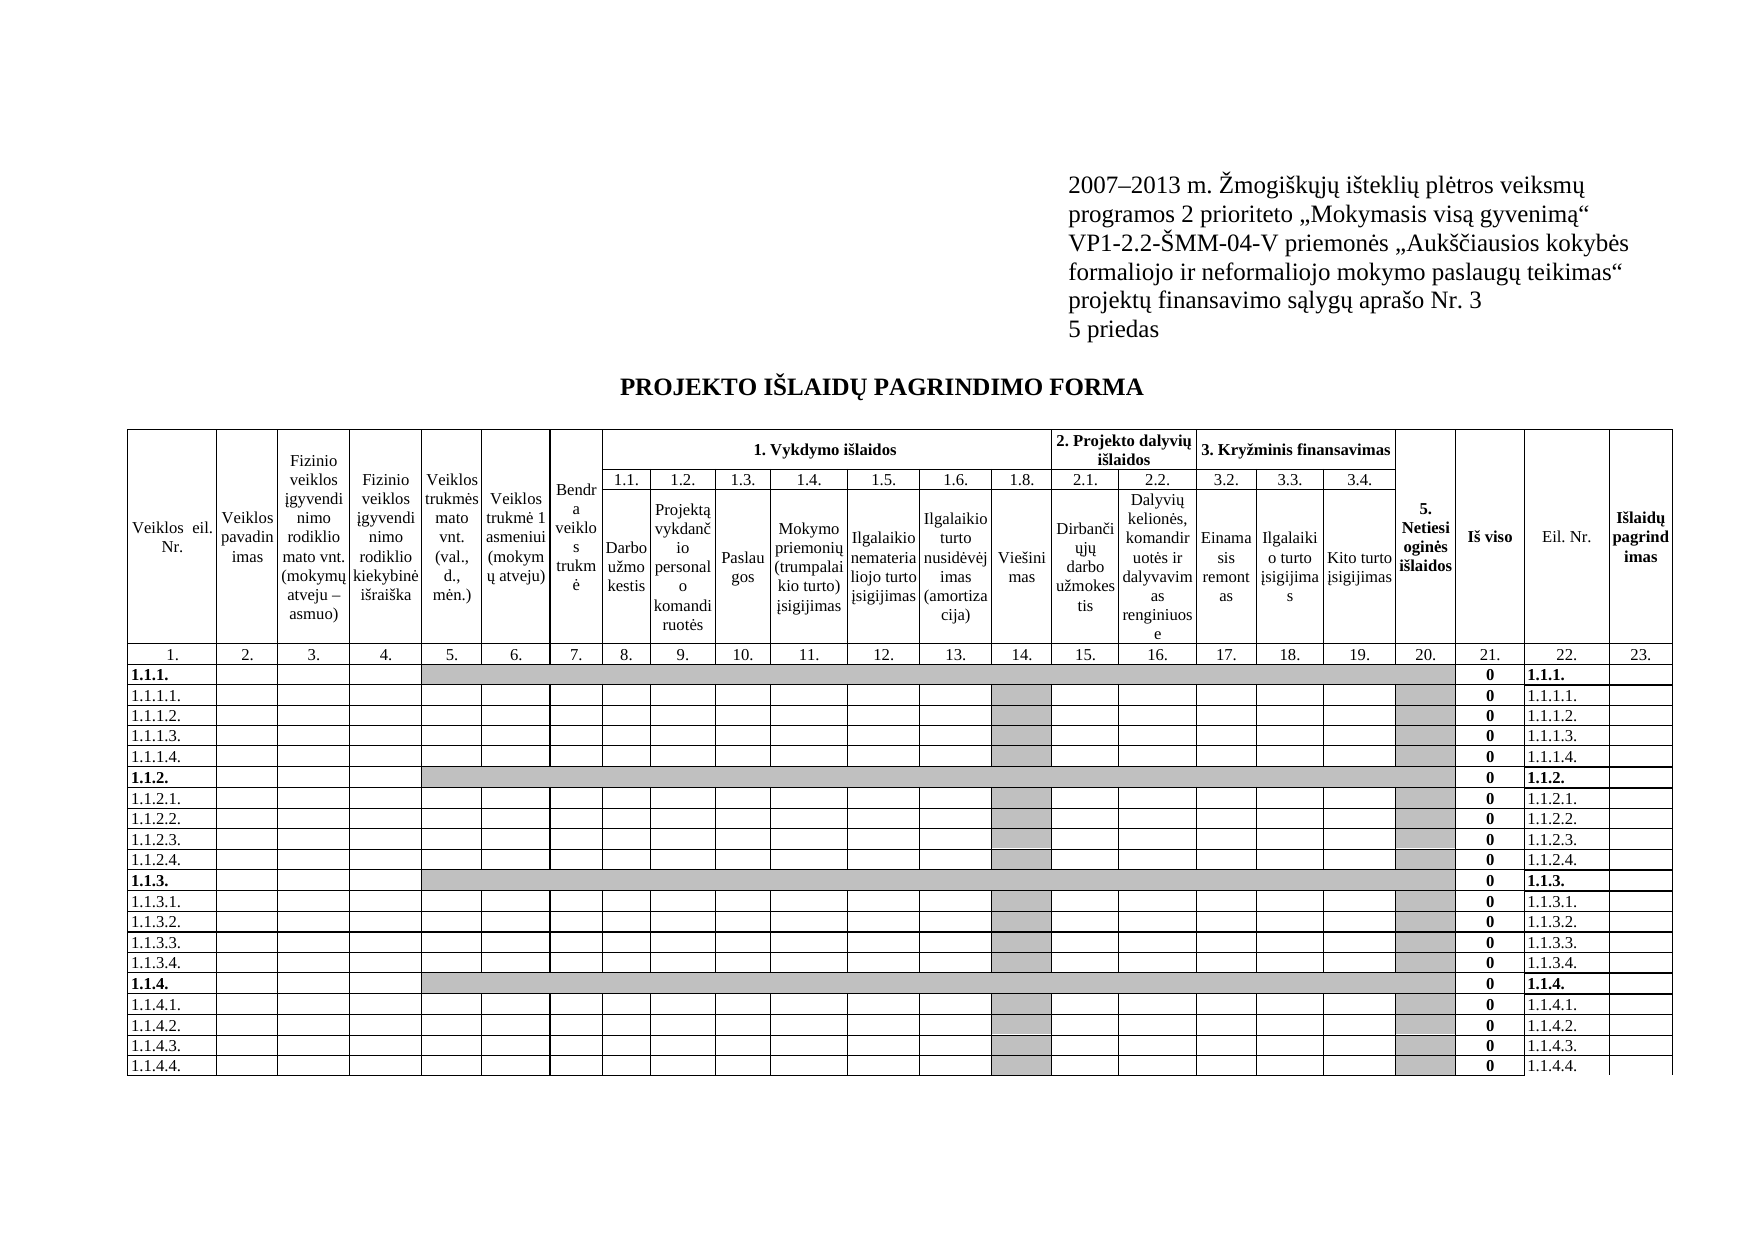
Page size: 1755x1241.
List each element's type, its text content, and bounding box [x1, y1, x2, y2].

table_cell 1.4. [771, 470, 847, 489]
table_cell 0 [1456, 933, 1524, 952]
table_cell 1.1.4.3. [128, 1036, 216, 1055]
table_cell [992, 850, 1051, 869]
table_cell 0 [1456, 665, 1524, 684]
table_cell [603, 953, 650, 972]
table_cell [1052, 788, 1118, 808]
table_cell [551, 1015, 602, 1034]
table_cell [1119, 706, 1196, 725]
table_cell [771, 1015, 847, 1034]
table_cell 1.1.1.4. [1525, 746, 1609, 766]
table_cell [482, 1036, 549, 1055]
table_cell [1119, 746, 1196, 766]
table_cell [603, 706, 650, 725]
table_cell 4. [350, 644, 421, 663]
table_cell 8. [603, 644, 650, 663]
table_cell [1257, 891, 1323, 911]
table_cell [278, 933, 349, 952]
table_cell [1119, 1015, 1196, 1034]
table_cell [603, 1056, 650, 1075]
table_cell [920, 1056, 991, 1075]
table_cell [716, 809, 770, 828]
text projektų finansavimo sąlygų aprašo Nr. 3 [1068, 286, 1636, 314]
table_cell [1119, 809, 1196, 828]
table_cell 1.1.1.1. [128, 685, 216, 705]
table_cell 0 [1456, 994, 1524, 1014]
table_cell [716, 1036, 770, 1055]
table_cell [422, 953, 481, 972]
table_cell [848, 953, 919, 972]
text programos 2 prioriteto „Mokymasis visą gyvenimą“ [1068, 199, 1636, 228]
table_cell [1324, 891, 1395, 911]
table_cell 1.1.3.1. [1525, 892, 1609, 911]
table_cell 5. [422, 644, 481, 663]
table_cell [771, 1036, 847, 1055]
table_cell [603, 850, 650, 869]
table_cell [1324, 1015, 1395, 1034]
table_cell [1257, 726, 1323, 745]
text 2007–2013 m. Žmogiškųjų išteklių plėtros veiksmų [1068, 171, 1636, 199]
table_cell [771, 1056, 847, 1075]
table_cell [422, 850, 481, 869]
table_cell [992, 994, 1051, 1014]
table_cell [350, 850, 421, 869]
table_cell [482, 788, 549, 808]
table_cell [716, 829, 770, 848]
table_cell 0 [1456, 726, 1524, 745]
table_cell [992, 788, 1051, 808]
table_cell 23. [1610, 644, 1672, 663]
table_cell [1052, 746, 1118, 766]
table_cell [920, 850, 991, 869]
table_cell [716, 1015, 770, 1034]
table_cell [1052, 809, 1118, 828]
table_cell Einamasis remontas [1197, 490, 1256, 643]
table_cell [1119, 912, 1196, 931]
table_cell [1396, 809, 1455, 828]
table_cell [1257, 788, 1323, 808]
table_cell 2. [217, 644, 277, 663]
table_cell [992, 829, 1051, 848]
table_cell [848, 685, 919, 705]
table_cell 1.1.2.1. [1525, 789, 1609, 808]
table_cell 0 [1456, 850, 1524, 869]
table_cell [1119, 1056, 1196, 1075]
table_cell [771, 912, 847, 931]
table_cell [217, 767, 277, 787]
table_cell [1610, 912, 1672, 931]
table_cell [217, 1056, 277, 1075]
table_cell 1.1.4.2. [1525, 1015, 1609, 1034]
table_cell [1610, 746, 1672, 766]
table_cell [350, 685, 421, 705]
table_header Bendra veiklos trukmė [551, 430, 602, 643]
table_cell [716, 788, 770, 808]
table_cell 0 [1456, 1036, 1524, 1055]
table_cell [1257, 1015, 1323, 1034]
table_cell 1.1.3.4. [1525, 953, 1609, 972]
table_cell [716, 706, 770, 725]
table_cell 11. [771, 644, 847, 663]
table_cell [1324, 933, 1395, 952]
table_cell [651, 685, 715, 705]
table_header Veiklos trukmės mato vnt. (val., d., mėn.) [422, 430, 481, 643]
table_cell [551, 850, 602, 869]
table_cell [603, 1036, 650, 1055]
table_cell [1610, 871, 1672, 890]
table_header 2. Projekto dalyvių išlaidos [1052, 430, 1196, 469]
table_cell [848, 850, 919, 869]
table_cell 1.1.2. [128, 767, 216, 787]
table_cell [1610, 953, 1672, 972]
table_cell [551, 726, 602, 745]
table_cell [992, 1015, 1051, 1034]
table_cell [217, 665, 277, 684]
table_cell [1052, 1056, 1118, 1075]
table_cell [350, 767, 421, 787]
table_cell [1610, 995, 1672, 1014]
table_cell [651, 706, 715, 725]
table_cell [350, 1036, 421, 1055]
table_cell [278, 973, 349, 993]
table_cell [651, 1056, 715, 1075]
table_cell 15. [1052, 644, 1118, 663]
table_cell [771, 891, 847, 911]
table_cell [422, 809, 481, 828]
table_cell 12. [848, 644, 919, 663]
table_cell 3. [278, 644, 349, 663]
table_cell Kito turto įsigijimas [1324, 490, 1395, 643]
table_cell [1396, 891, 1455, 911]
table_cell [422, 912, 481, 931]
table_cell [1396, 1015, 1455, 1034]
table_cell [920, 933, 991, 952]
table_cell [992, 685, 1051, 705]
table_cell [603, 788, 650, 808]
table_cell [848, 788, 919, 808]
table_cell Dirbančiųjų darbo užmokestis [1052, 490, 1118, 643]
table_cell [350, 870, 421, 890]
table_cell [482, 891, 549, 911]
table_cell [422, 994, 481, 1014]
table_cell 0 [1456, 746, 1524, 766]
table_cell [1119, 788, 1196, 808]
table_cell [1257, 912, 1323, 931]
table_cell [651, 788, 715, 808]
table_cell 7. [551, 644, 602, 663]
table_cell [603, 726, 650, 745]
table_header Veiklos eil. Nr. [128, 430, 216, 643]
table_cell [848, 912, 919, 931]
table_cell [1610, 850, 1672, 869]
table_cell [422, 933, 481, 952]
table_header Eil. Nr. [1525, 430, 1609, 643]
table_cell 1.5. [848, 470, 919, 489]
table_cell 1.1.3.2. [1525, 912, 1609, 931]
table_cell [551, 912, 602, 931]
table_cell [651, 1015, 715, 1034]
table_cell [278, 685, 349, 705]
table_cell [1257, 685, 1323, 705]
table_cell [771, 953, 847, 972]
table_cell [920, 685, 991, 705]
table_cell [1610, 726, 1672, 745]
table_cell [1197, 1015, 1256, 1034]
table_cell [350, 891, 421, 911]
table_cell [651, 809, 715, 828]
table_cell [278, 912, 349, 931]
table_cell [1396, 953, 1455, 972]
table_cell [482, 809, 549, 828]
table_cell [1052, 829, 1118, 848]
table_cell [1396, 994, 1455, 1014]
table_cell [1324, 706, 1395, 725]
table_cell [551, 746, 602, 766]
table_cell [422, 1056, 481, 1075]
table_cell [482, 994, 549, 1014]
table_cell [217, 829, 277, 848]
table_cell [920, 1036, 991, 1055]
table_cell [217, 994, 277, 1014]
table_cell [1197, 746, 1256, 766]
table_cell [422, 891, 481, 911]
table_cell [217, 850, 277, 869]
table_cell [350, 829, 421, 848]
table_cell [1324, 912, 1395, 931]
table_cell [1119, 726, 1196, 745]
table_cell 19. [1324, 644, 1395, 663]
table_cell 1. [128, 644, 216, 663]
table_cell [1197, 850, 1256, 869]
table_cell [1610, 1015, 1672, 1034]
table_cell [1610, 706, 1672, 725]
table_cell [716, 1056, 770, 1075]
table_cell [1610, 1036, 1672, 1055]
table_cell [1119, 850, 1196, 869]
table_cell [992, 933, 1051, 952]
table_cell [278, 767, 349, 787]
table_cell Ilgalaikio nematerialiojo turto įsigijimas [848, 490, 919, 643]
table_cell [1119, 953, 1196, 972]
table_cell [217, 891, 277, 911]
table_cell [716, 933, 770, 952]
table_cell [992, 1056, 1051, 1075]
table_cell [848, 1015, 919, 1034]
table_cell [1197, 829, 1256, 848]
table_cell [1324, 953, 1395, 972]
table_cell 1.1.1. [1525, 665, 1609, 684]
table_cell [422, 829, 481, 848]
table_cell [1052, 912, 1118, 931]
table_cell [1052, 706, 1118, 725]
table_cell [651, 746, 715, 766]
table_cell [1396, 726, 1455, 745]
table_cell [1396, 1036, 1455, 1055]
table_cell [651, 953, 715, 972]
table_cell [920, 788, 991, 808]
table_header 3. Kryžminis finansavimas [1197, 430, 1395, 469]
table_cell [771, 788, 847, 808]
table_cell [1610, 809, 1672, 828]
table_cell [482, 685, 549, 705]
table_cell 1.6. [920, 470, 991, 489]
table_cell [716, 726, 770, 745]
table_cell [1257, 829, 1323, 848]
table_cell Ilgalaikio turto nusidėvėjimas (amortizacija) [920, 490, 991, 643]
table_cell [1324, 850, 1395, 869]
table_cell [1396, 788, 1455, 808]
table_cell [278, 1056, 349, 1075]
table_cell [278, 850, 349, 869]
table_cell [350, 953, 421, 972]
table_cell [422, 1015, 481, 1034]
table_cell [1197, 1036, 1256, 1055]
table_cell [422, 767, 1323, 787]
table_cell [1257, 706, 1323, 725]
table_cell [551, 933, 602, 952]
table_cell [278, 788, 349, 808]
table_cell [350, 1015, 421, 1034]
table_cell [1257, 746, 1323, 766]
table_cell [278, 1036, 349, 1055]
table_cell [1197, 953, 1256, 972]
table_cell [482, 726, 549, 745]
table_cell [350, 912, 421, 931]
table_cell Paslaugos [716, 490, 770, 643]
table_cell [278, 953, 349, 972]
table_cell [848, 994, 919, 1014]
table_cell [1396, 870, 1455, 890]
table_cell [848, 809, 919, 828]
table_cell [1257, 1056, 1323, 1075]
table_cell [848, 1036, 919, 1055]
table_cell 1.1.3.3. [128, 933, 216, 952]
table_cell [1197, 891, 1256, 911]
table_cell [1052, 1036, 1118, 1055]
table_cell [1610, 686, 1672, 705]
table_cell [1324, 1056, 1395, 1075]
table_cell 0 [1456, 685, 1524, 705]
table_cell 9. [651, 644, 715, 663]
table_cell [651, 850, 715, 869]
table_cell [350, 706, 421, 725]
table_cell [1610, 829, 1672, 848]
table_cell 1.1.3.1. [128, 891, 216, 911]
table_cell [278, 746, 349, 766]
table_cell 2.1. [1052, 470, 1118, 489]
table_cell 16. [1119, 644, 1196, 663]
table_cell [1324, 726, 1395, 745]
table_cell [1324, 746, 1395, 766]
table_cell [217, 933, 277, 952]
table_cell [1396, 973, 1455, 993]
table_cell 1.1.2.3. [128, 829, 216, 848]
table_cell [1197, 912, 1256, 931]
table_cell [1610, 933, 1672, 952]
table_cell [1324, 685, 1395, 705]
table_cell [1197, 809, 1256, 828]
table_cell [651, 829, 715, 848]
table_cell [1324, 1036, 1395, 1055]
table_cell 0 [1456, 809, 1524, 828]
table_header Išlaidų pagrindimas [1610, 430, 1672, 643]
table_cell [1610, 1056, 1672, 1075]
table_cell [350, 746, 421, 766]
table_cell [1052, 994, 1118, 1014]
table_cell [771, 746, 847, 766]
table_cell [920, 726, 991, 745]
table_cell Viešinimas [992, 490, 1051, 643]
table_header Iš viso [1456, 430, 1524, 643]
table_cell [1052, 850, 1118, 869]
table_cell [716, 912, 770, 931]
table_cell 6. [482, 644, 549, 663]
table_cell [1197, 706, 1256, 725]
table_cell 1.1.3.2. [128, 912, 216, 931]
table_cell [771, 706, 847, 725]
table_cell [920, 1015, 991, 1034]
table_cell [482, 933, 549, 952]
table_cell [651, 726, 715, 745]
table_cell [920, 891, 991, 911]
table_cell [1610, 974, 1672, 993]
table_cell [1610, 789, 1672, 808]
table_cell 2.2. [1119, 470, 1196, 489]
table_cell [771, 726, 847, 745]
table_cell [1323, 870, 1396, 890]
table_cell 1.1.2.2. [1525, 809, 1609, 828]
table_cell [217, 746, 277, 766]
table_cell [278, 829, 349, 848]
table_cell [551, 953, 602, 972]
table_cell [217, 788, 277, 808]
table_cell [217, 726, 277, 745]
table_cell [1052, 891, 1118, 911]
table_cell [1396, 933, 1455, 952]
table_cell [1396, 665, 1455, 684]
table_cell [1396, 912, 1455, 931]
table_cell [1197, 788, 1256, 808]
table_cell [1324, 829, 1395, 848]
table_cell 0 [1456, 788, 1524, 808]
table_cell [920, 953, 991, 972]
table_cell [278, 994, 349, 1014]
table_cell [422, 788, 481, 808]
table_cell [217, 973, 277, 993]
table_cell [1119, 1036, 1196, 1055]
table_cell 1.1.4.4. [128, 1056, 216, 1075]
table_cell [651, 912, 715, 931]
table_cell [1197, 685, 1256, 705]
table_cell 1.1. [603, 470, 650, 489]
table_cell [1052, 685, 1118, 705]
table_cell [920, 809, 991, 828]
table_header Veiklos trukmė 1 asmeniui (mokymų atveju) [482, 430, 549, 643]
table_cell [350, 933, 421, 952]
table_cell 1.1.2. [1525, 768, 1609, 787]
table_cell [482, 1015, 549, 1034]
table_cell 3.4. [1324, 470, 1395, 489]
table_cell 1.8. [992, 470, 1051, 489]
table_header 1. Vykdymo išlaidos [603, 430, 1051, 469]
table_cell [920, 746, 991, 766]
table_cell [992, 726, 1051, 745]
table_header 5. Netiesioginės išlaidos [1396, 430, 1455, 643]
table_cell [1197, 726, 1256, 745]
table_cell [1119, 994, 1196, 1014]
table_cell [603, 994, 650, 1014]
table_cell 3.3. [1257, 470, 1323, 489]
table_cell [1396, 685, 1455, 705]
table_cell [1052, 953, 1118, 972]
table_cell [278, 726, 349, 745]
table_cell [603, 891, 650, 911]
table_cell [551, 1036, 602, 1055]
table_cell [482, 746, 549, 766]
table_cell 0 [1456, 912, 1524, 931]
text PROJEKTO IŠLAIDŲ PAGRINDIMO FORMA [128, 372, 1636, 401]
table_cell 1.1.4.1. [128, 994, 216, 1014]
table_cell [1610, 892, 1672, 911]
table_cell [603, 1015, 650, 1034]
table_cell [651, 891, 715, 911]
table_cell 1.1.4.1. [1525, 995, 1609, 1014]
table_cell [1323, 767, 1396, 787]
table_cell [1396, 706, 1455, 725]
table_cell [848, 706, 919, 725]
table_cell Mokymo priemonių (trumpalaikio turto) įsigijimas [771, 490, 847, 643]
table_cell 18. [1257, 644, 1323, 663]
table_cell [217, 912, 277, 931]
table_cell [1197, 1056, 1256, 1075]
table_cell [716, 994, 770, 1014]
table_cell [603, 933, 650, 952]
table_cell 1.1.3. [1525, 871, 1609, 890]
table_cell 0 [1456, 1015, 1524, 1034]
table_cell 1.1.4.2. [128, 1015, 216, 1034]
table_cell [716, 891, 770, 911]
table_cell [551, 891, 602, 911]
table_cell 1.1.2.4. [1525, 850, 1609, 869]
table_cell 1.1.1.2. [1525, 706, 1609, 725]
table_cell Darbo užmokestis [603, 490, 650, 643]
table_cell [992, 912, 1051, 931]
table_cell 0 [1456, 973, 1524, 993]
table_cell [1052, 933, 1118, 952]
table_cell [1257, 953, 1323, 972]
table_cell [1396, 1056, 1455, 1075]
table_cell [1396, 829, 1455, 848]
table_cell [350, 788, 421, 808]
table_cell [603, 912, 650, 931]
table_cell 14. [992, 644, 1051, 663]
table_cell [1257, 850, 1323, 869]
table_cell [1610, 768, 1672, 787]
table_cell [278, 665, 349, 684]
table_cell [1257, 809, 1323, 828]
table_cell [1119, 933, 1196, 952]
table_cell [1257, 933, 1323, 952]
table_cell 1.3. [716, 470, 770, 489]
table_cell 0 [1456, 870, 1524, 890]
table_cell [848, 933, 919, 952]
table_cell [848, 726, 919, 745]
table_cell [217, 870, 277, 890]
table_cell [422, 870, 1323, 890]
table_cell [350, 994, 421, 1014]
table_cell [1257, 994, 1323, 1014]
table_cell [422, 706, 481, 725]
table_cell [551, 994, 602, 1014]
table_cell [651, 994, 715, 1014]
table_cell 1.1.4. [128, 973, 216, 993]
table_cell [716, 953, 770, 972]
table_cell [1052, 726, 1118, 745]
table_cell [992, 746, 1051, 766]
table_cell 0 [1456, 706, 1524, 725]
table_cell [1324, 994, 1395, 1014]
table_cell [1052, 1015, 1118, 1034]
table_header Fizinio veiklos įgyvendinimo rodiklio mato vnt. (mokymų atveju – asmuo) [278, 430, 349, 643]
table_cell [217, 809, 277, 828]
table_cell 13. [920, 644, 991, 663]
table_cell 1.1.2.1. [128, 788, 216, 808]
table_cell [217, 953, 277, 972]
table_cell 1.1.2.2. [128, 809, 216, 828]
table_cell [217, 706, 277, 725]
table_cell [278, 1015, 349, 1034]
table_cell 1.1.4. [1525, 974, 1609, 993]
table_cell [651, 933, 715, 952]
table_cell [422, 746, 481, 766]
table_cell [603, 746, 650, 766]
table_cell [716, 685, 770, 705]
table_cell [771, 685, 847, 705]
table_cell 1.1.1.3. [1525, 726, 1609, 745]
table_cell [482, 706, 549, 725]
table_cell Ilgalaikio turto įsigijimas [1257, 490, 1323, 643]
text formaliojo ir neformaliojo mokymo paslaugų teikimas“ [1068, 257, 1636, 286]
table_cell [422, 1036, 481, 1055]
table_cell [551, 1056, 602, 1075]
table_cell [350, 665, 421, 684]
table_cell [1323, 973, 1396, 993]
table_cell [1324, 788, 1395, 808]
table_cell 1.1.2.3. [1525, 829, 1609, 848]
table_cell [992, 891, 1051, 911]
table_cell 1.1.4.3. [1525, 1036, 1609, 1055]
table_cell [217, 1015, 277, 1034]
table_cell 1.1.3.4. [128, 953, 216, 972]
table_cell [603, 685, 650, 705]
table_cell [771, 994, 847, 1014]
table_cell [1257, 1036, 1323, 1055]
table_cell [1119, 685, 1196, 705]
table_cell [603, 809, 650, 828]
table_cell [848, 746, 919, 766]
table_cell [920, 912, 991, 931]
table_cell 1.2. [651, 470, 715, 489]
table_cell 0 [1456, 829, 1524, 848]
table_cell 1.1.3. [128, 870, 216, 890]
table_cell [1396, 767, 1455, 787]
table_cell [278, 870, 349, 890]
table_cell [350, 1056, 421, 1075]
table_cell [992, 953, 1051, 972]
table_cell [1197, 994, 1256, 1014]
table_cell [848, 829, 919, 848]
table_cell [482, 829, 549, 848]
text 5 priedas [1068, 314, 1636, 343]
table_cell [1323, 665, 1396, 684]
table_cell [920, 706, 991, 725]
table_cell [482, 1056, 549, 1075]
table_cell [551, 788, 602, 808]
table_cell 0 [1456, 953, 1524, 972]
table_cell [920, 994, 991, 1014]
table_cell 0 [1456, 891, 1524, 911]
table_cell [716, 746, 770, 766]
table_cell 1.1.4.4. [1525, 1056, 1609, 1075]
table_cell [1396, 850, 1455, 869]
table_cell [1396, 746, 1455, 766]
table_cell [992, 809, 1051, 828]
table_cell 1.1.1.1. [1525, 686, 1609, 705]
table_cell [422, 726, 481, 745]
table_cell [1119, 829, 1196, 848]
table_cell 21. [1456, 644, 1524, 663]
table_cell [848, 891, 919, 911]
table_cell [1610, 665, 1672, 684]
table_cell [992, 706, 1051, 725]
table_cell 1.1.2.4. [128, 850, 216, 869]
table_cell [482, 850, 549, 869]
table_cell [771, 829, 847, 848]
table_cell [422, 973, 1323, 993]
table_cell [278, 706, 349, 725]
table_cell [771, 933, 847, 952]
table_cell [217, 1036, 277, 1055]
table_cell [651, 1036, 715, 1055]
table_cell [482, 953, 549, 972]
table_cell [1119, 891, 1196, 911]
table_cell [482, 912, 549, 931]
table_header Fizinio veiklos įgyvendinimo rodiklio kiekybinė išraiška [350, 430, 421, 643]
table_cell 20. [1396, 644, 1455, 663]
table_cell 1.1.1.3. [128, 726, 216, 745]
table_cell [278, 891, 349, 911]
table_cell 1.1.1.2. [128, 706, 216, 725]
table_cell 1.1.1.4. [128, 746, 216, 766]
table_cell [551, 809, 602, 828]
table_cell 0 [1456, 767, 1524, 787]
table_cell [603, 829, 650, 848]
table_cell [350, 973, 421, 993]
table_cell [350, 809, 421, 828]
table_cell [771, 809, 847, 828]
text VP1-2.2-ŠMM-04-V priemonės „Aukščiausios kokybės [1068, 228, 1636, 257]
table_cell 17. [1197, 644, 1256, 663]
table_cell [771, 850, 847, 869]
table_cell [1324, 809, 1395, 828]
table_cell [422, 685, 481, 705]
table_cell [551, 706, 602, 725]
table_cell 0 [1456, 1056, 1524, 1075]
table_cell 3.2. [1197, 470, 1256, 489]
table_header Veiklos pavadinimas [217, 430, 277, 643]
table_cell [278, 809, 349, 828]
table_cell 1.1.3.3. [1525, 933, 1609, 952]
table_cell [350, 726, 421, 745]
table_cell [551, 829, 602, 848]
table_cell 10. [716, 644, 770, 663]
table_cell [920, 829, 991, 848]
table_cell [422, 665, 1323, 684]
table_cell [551, 685, 602, 705]
table_cell [716, 850, 770, 869]
table_cell [992, 1036, 1051, 1055]
table_cell 1.1.1. [128, 665, 216, 684]
table_cell [1197, 933, 1256, 952]
table_cell Projektą vykdančio personalo komandiruotės [651, 490, 715, 643]
table_cell [217, 685, 277, 705]
table_cell [848, 1056, 919, 1075]
table_cell Dalyvių kelionės, komandiruotės ir dalyvavimas renginiuose [1119, 490, 1196, 643]
table_cell 22. [1525, 644, 1609, 663]
